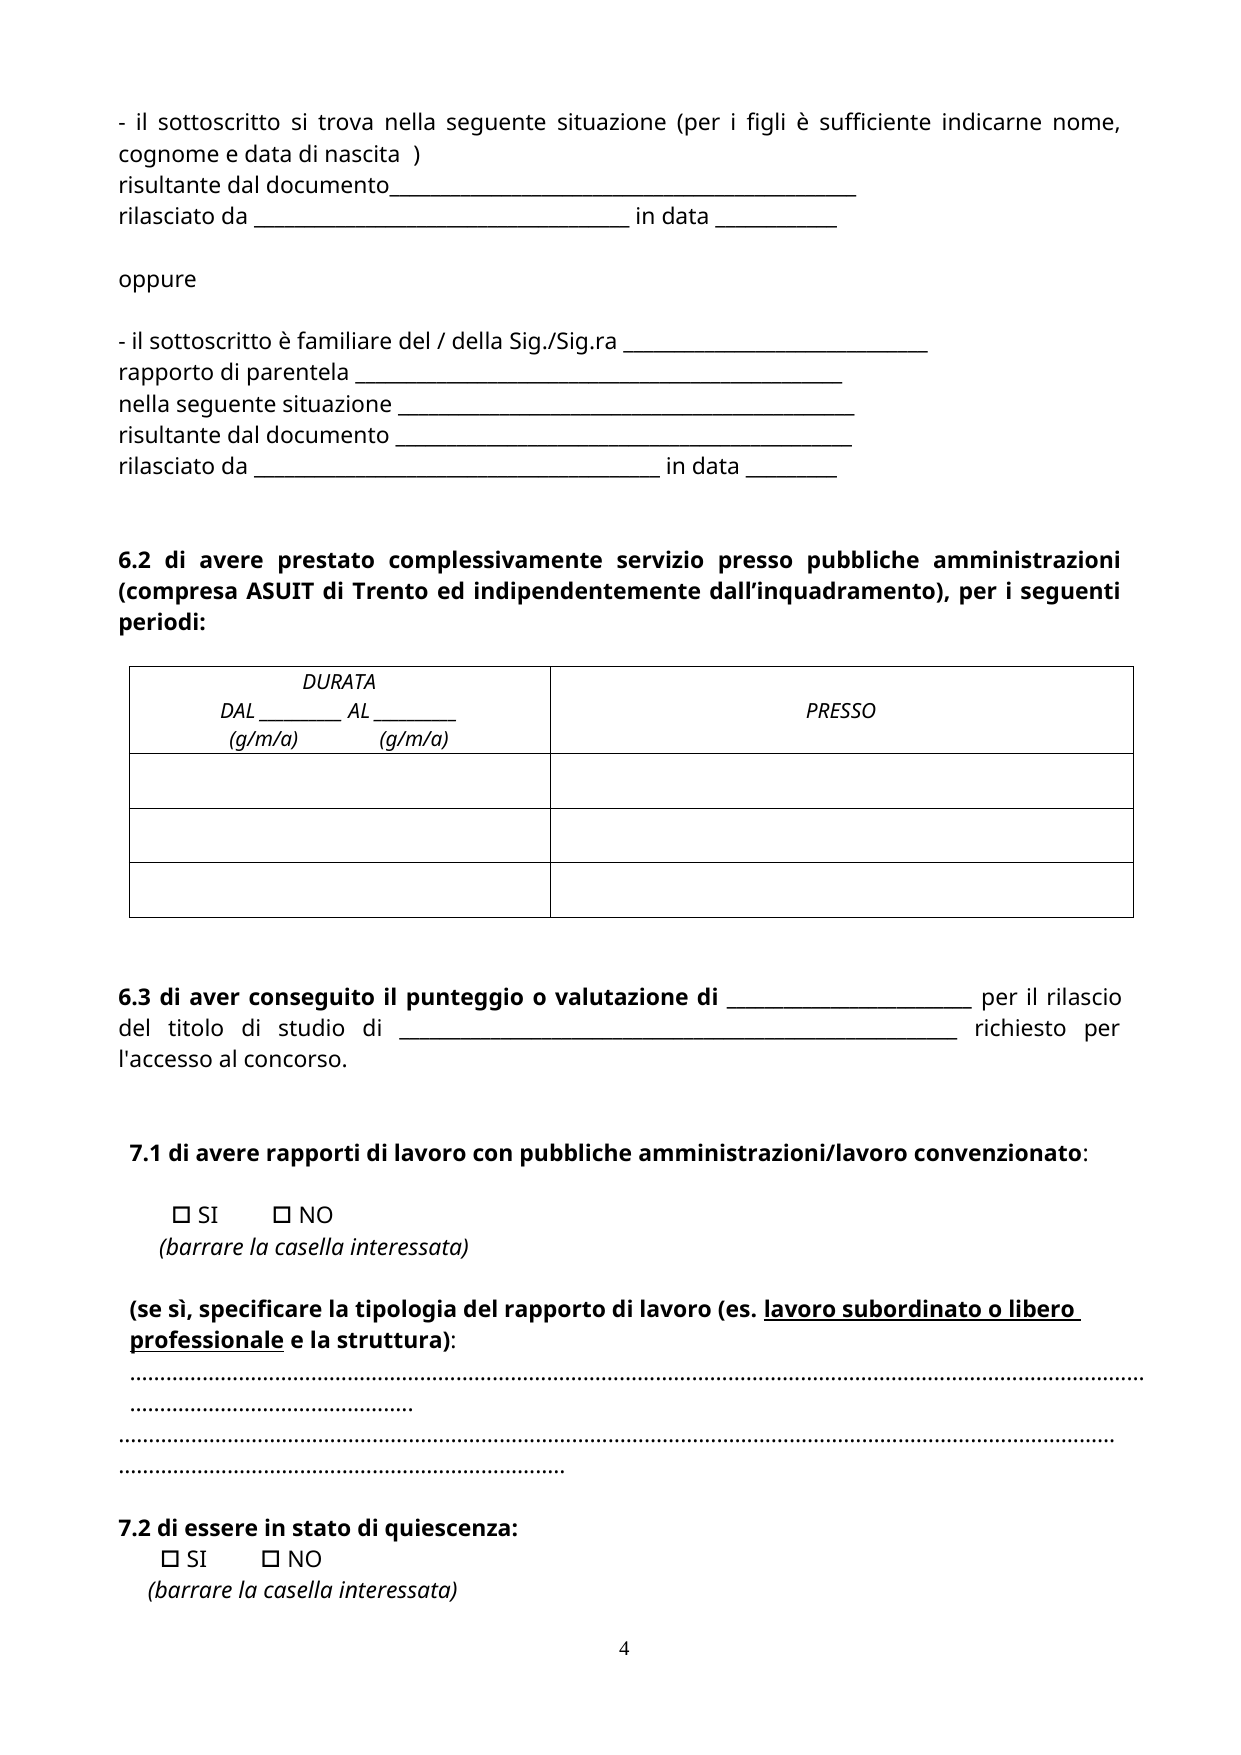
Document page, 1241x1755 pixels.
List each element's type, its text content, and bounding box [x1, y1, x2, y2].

text  SI  NO [118, 1543, 1168, 1574]
text 6.2 di avere prestato complessivamente servizio presso pubbliche amministrazioni (compresa ASUIT di Trento ed indipendentemente dall’inquadramento), per i seguenti periodi: [118, 544, 1122, 637]
text - il sottoscritto è familiare del / della Sig./Sig.ra ______________________________ [118, 325, 1122, 356]
table_header DURATA DAL __________ AL __________ (g/m/a) (g/m/a) [130, 667, 550, 753]
text ………………………………………………………………………………………………………………………………………………………………………………………………………………….. [118, 1418, 1122, 1481]
text 7.2 di essere in stato di quiescenza: [118, 1512, 1168, 1543]
table_cell [130, 754, 550, 807]
table_cell [551, 754, 1133, 807]
text rilasciato da _____________________________________ in data ____________ [118, 200, 1122, 231]
text rapporto di parentela ________________________________________________ [118, 356, 1122, 387]
text oppure [118, 262, 1122, 294]
table_cell [130, 809, 550, 862]
table_header PRESSO [551, 667, 1133, 753]
table_cell [130, 863, 550, 917]
text (barrare la casella interessata) [148, 1574, 1122, 1606]
text nella seguente situazione _____________________________________________ [118, 387, 1122, 419]
text 6.3 di aver conseguito il punteggio o valutazione di __________________________ per il rilascio del titolo di studio di _______________________________________________________ richiesto per l'accesso al concorso. [118, 981, 1122, 1074]
text risultante dal documento _____________________________________________ [118, 419, 1122, 450]
text - il sottoscritto si trova nella seguente situazione (per i figli è sufficiente indicarne nome, cognome e data di nascita ) [118, 106, 1122, 169]
table_cell [551, 863, 1133, 917]
table_header 7.1 di avere rapporti di lavoro con pubbliche amministrazioni/lavoro convenzionato:  SI  NO (barrare la casella interessata) (se sì, specificare la tipologia del rapporto di lavoro (es. lavoro subordinato o libero professionale e la struttura): …………………………………………………………………………………………………………………………………………………………………………………………….. [73, 1137, 1166, 1418]
text risultante dal documento______________________________________________ [118, 169, 1122, 200]
table_cell [551, 809, 1133, 862]
text rilasciato da ________________________________________ in data _________ [118, 450, 1122, 481]
